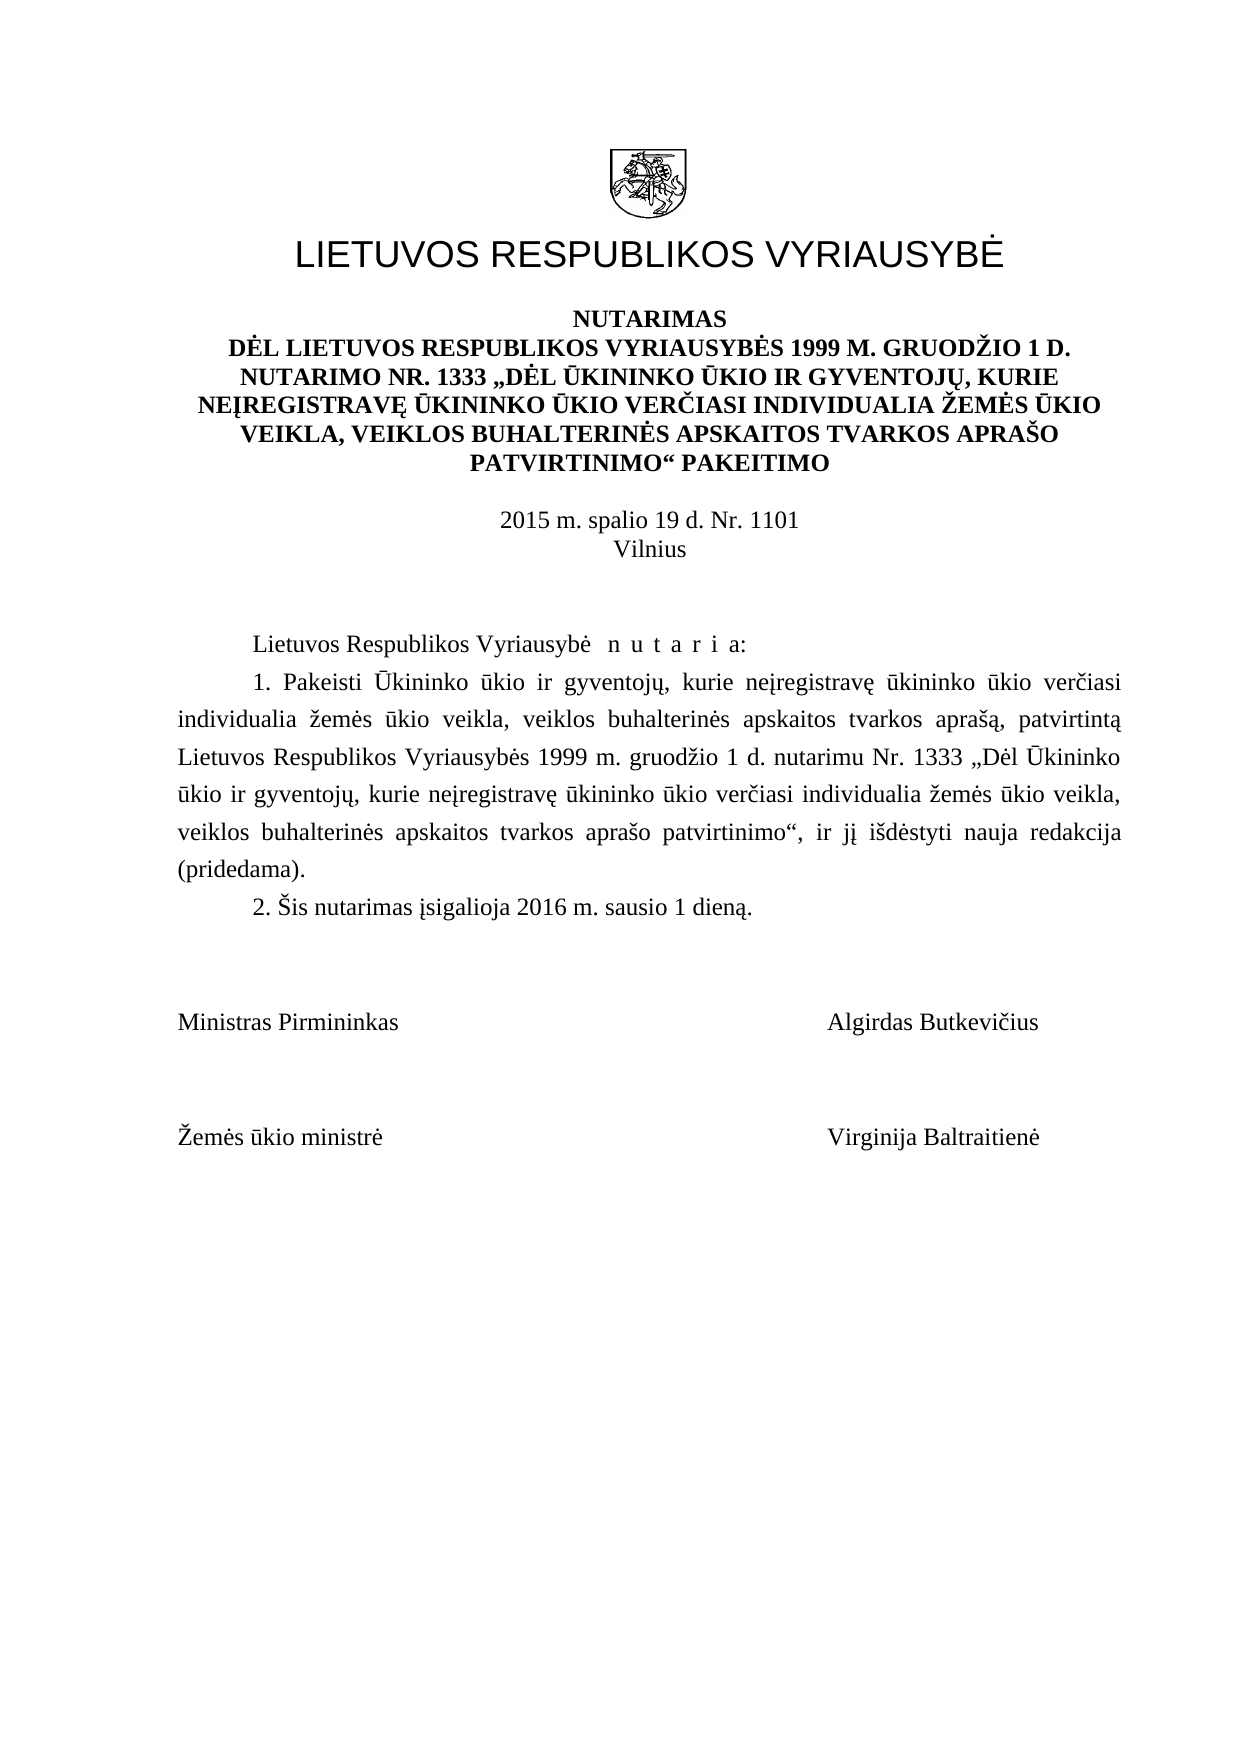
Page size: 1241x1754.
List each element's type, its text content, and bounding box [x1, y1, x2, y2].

text Dėl LIETUVOS RESPUBLIKOS VYRIAUSYBĖS 1999 M. gruodžio 1 D. NUTARIMo NR. 1333 „dėl ūkininko ūkio ir gyventojų, kurie NEĮREGISTRAVĘ ŪKININKO ŪKIO verčiasi INDIVIDUALIA žemės ūkio veikla, veiklos buhalterinės apskaitos tvarkos aprašo patvirtinimo“ PAKEITIMO [177, 333, 1122, 477]
text 2. Šis nutarimas įsigalioja 2016 m. sausio 1 dieną. [177, 883, 1122, 920]
text Lietuvos Respublikos Vyriausybė nutaria: [177, 620, 1122, 658]
text 1. Pakeisti Ūkininko ūkio ir gyventojų, kurie neįregistravę ūkininko ūkio verčiasi individualia žemės ūkio veikla, veiklos buhalterinės apskaitos tvarkos aprašą, patvirtintą Lietuvos Respublikos Vyriausybės 1999 m. gruodžio 1 d. nutarimu Nr. 1333 „Dėl Ūkininko ūkio ir gyventojų, kurie neįregistravę ūkininko ūkio verčiasi individualia žemės ūkio veikla, veiklos buhalterinės apskaitos tvarkos aprašo patvirtinimo“, ir jį išdėstyti nauja redakcija (pridedama). [177, 658, 1122, 883]
text Lietuvos Respublikos Vyriausybė [177, 232, 1122, 275]
text nutarimas [177, 304, 1122, 333]
text Ministras Pirmininkas Algirdas Butkevičius [177, 1007, 1122, 1035]
text Žemės ūkio ministrė Virginija Baltraitienė [177, 1122, 1122, 1150]
text 2015 m. spalio 19 d. Nr. 1101 Vilnius [177, 505, 1122, 563]
